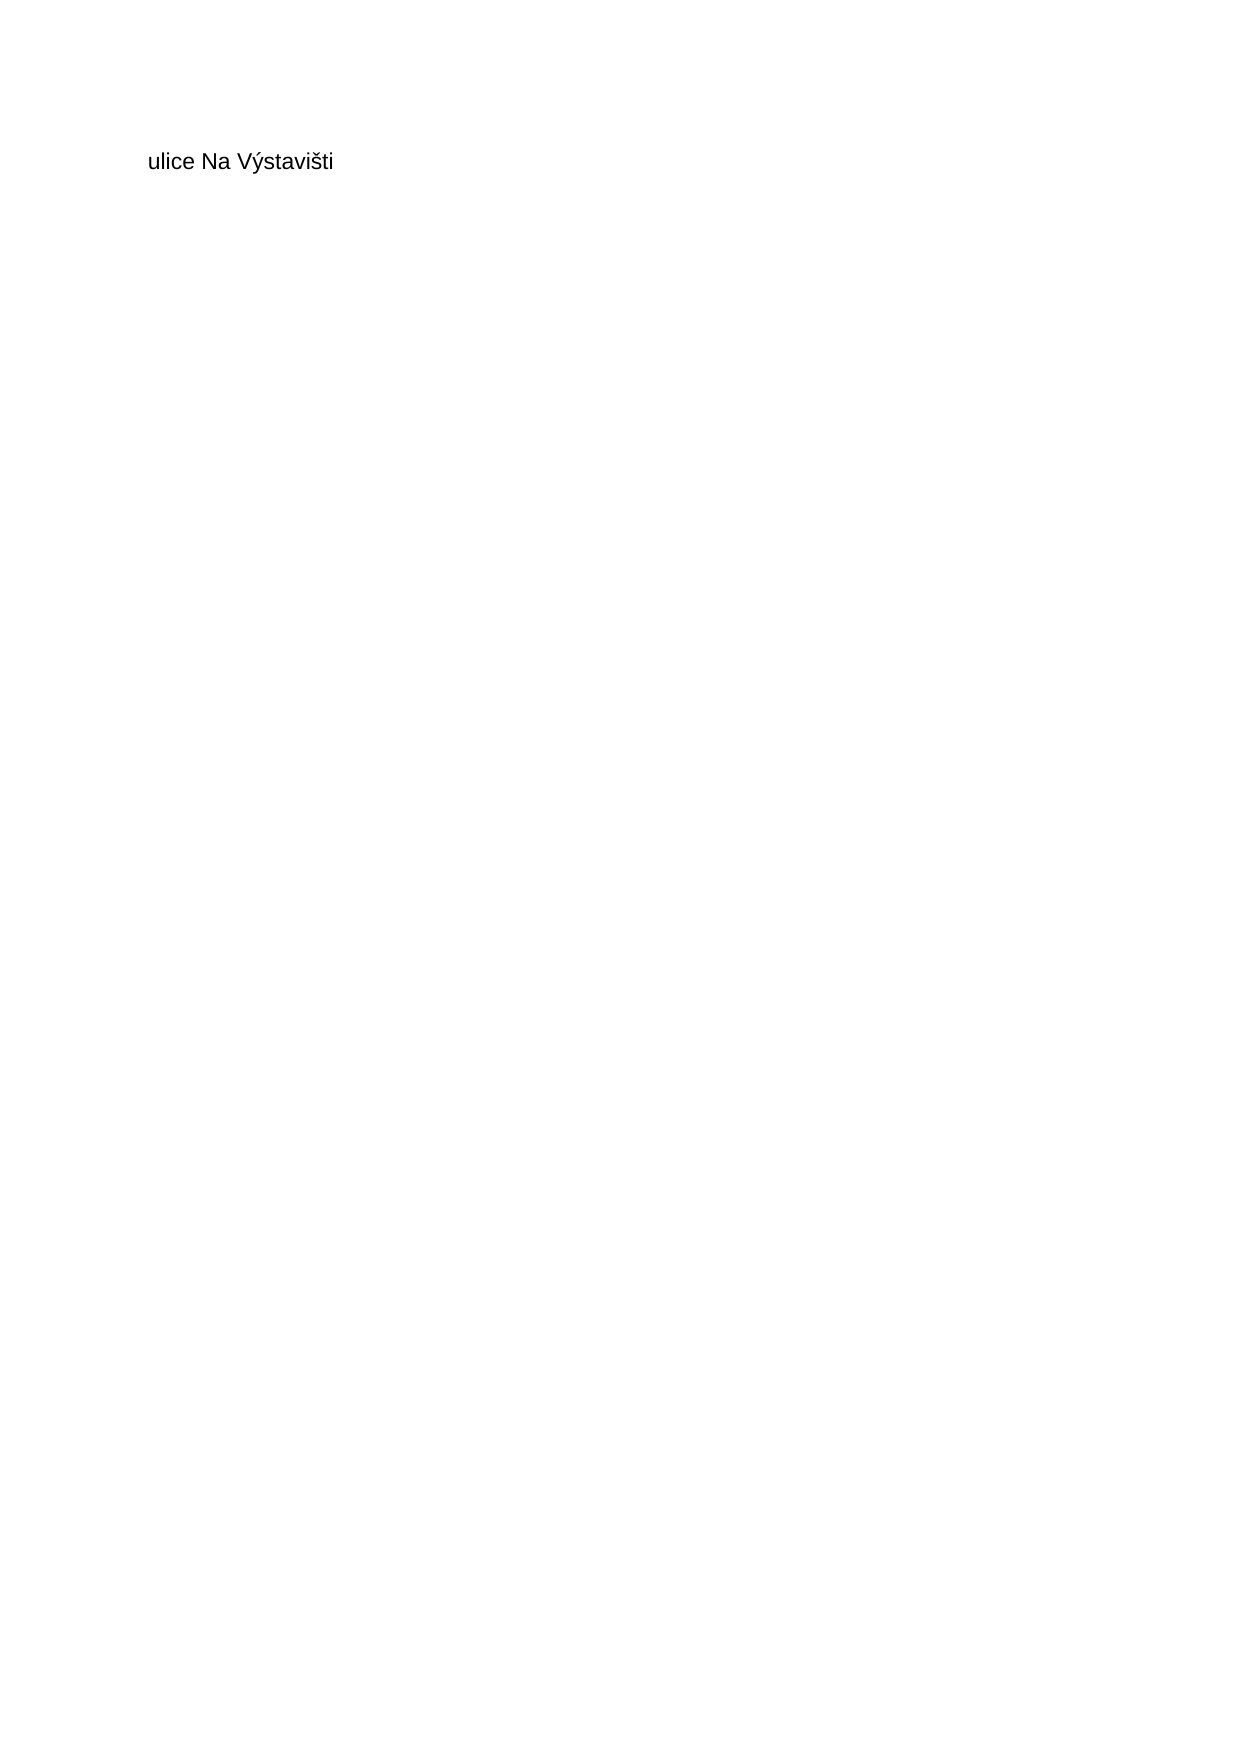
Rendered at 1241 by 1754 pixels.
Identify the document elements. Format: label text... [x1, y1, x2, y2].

text ulice Na Výstavišti [148, 148, 1093, 174]
